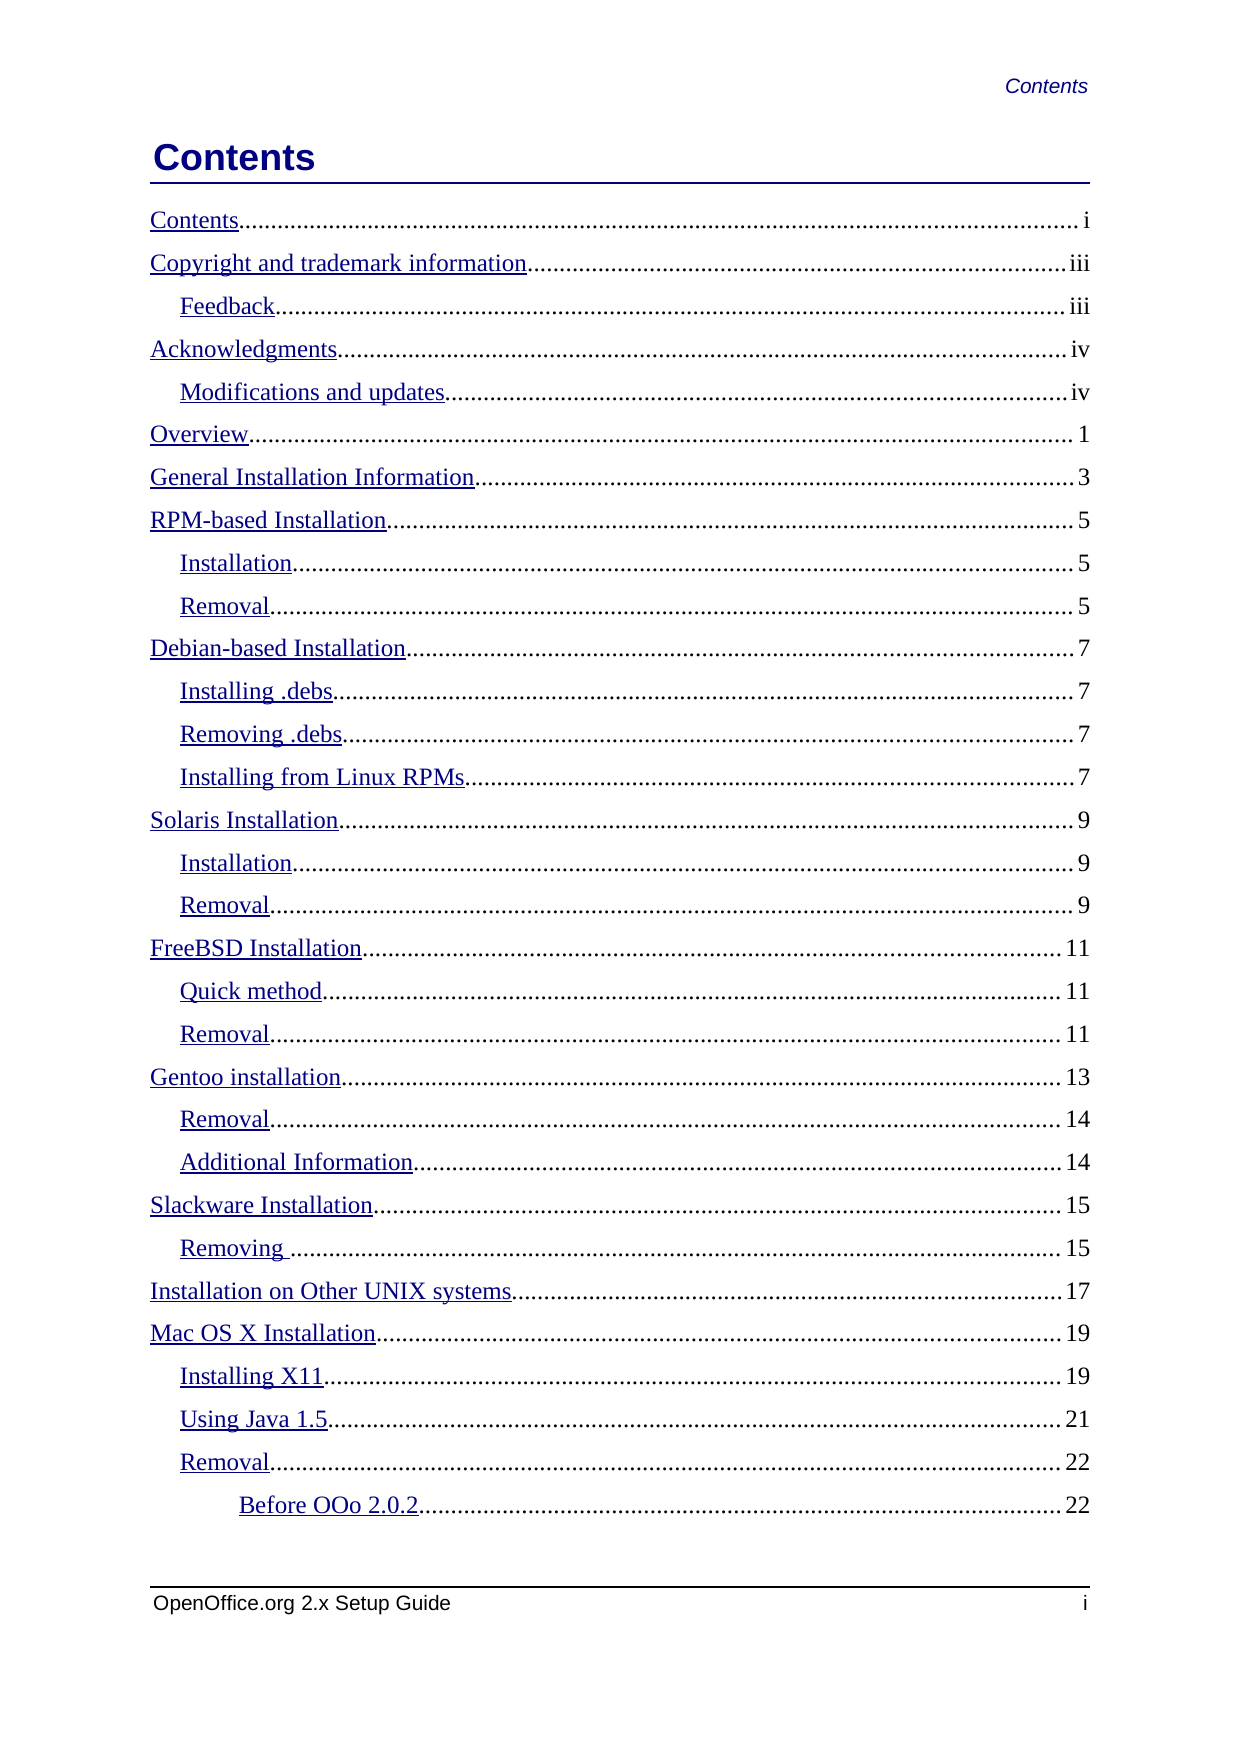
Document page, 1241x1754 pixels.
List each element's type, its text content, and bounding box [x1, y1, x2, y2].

text Gentoo installation 13 [150, 1062, 1090, 1091]
text Installation 9 [179, 848, 1090, 876]
text Using Java 1.5 21 [179, 1405, 1090, 1433]
text Acknowledgments iv [150, 335, 1090, 363]
text Overview 1 [150, 420, 1090, 448]
text RPM-based Installation 5 [150, 506, 1090, 534]
text Debian-based Installation 7 [150, 634, 1090, 662]
text Installing X11 19 [179, 1362, 1090, 1390]
text Removal 5 [179, 592, 1090, 619]
text Copyright and trademark information iii [150, 249, 1090, 277]
text Installing from Linux RPMs 7 [179, 763, 1090, 791]
text Removal 22 [179, 1448, 1090, 1476]
text General Installation Information 3 [150, 463, 1090, 491]
text Installation 5 [179, 549, 1090, 577]
text Removing .debs 7 [179, 720, 1090, 748]
text Installation on Other UNIX systems 17 [150, 1277, 1090, 1304]
text Feedback iii [179, 292, 1090, 320]
text Modifications and updates iv [179, 377, 1090, 406]
text Removal 11 [179, 1020, 1090, 1048]
text Slackware Installation 15 [150, 1191, 1090, 1219]
text Removing 15 [179, 1234, 1090, 1262]
text FreeBSD Installation 11 [150, 934, 1090, 962]
text Removal 9 [179, 891, 1090, 919]
text Solaris Installation 9 [150, 806, 1090, 834]
text Mac OS X Installation 19 [150, 1319, 1090, 1347]
text Before OOo 2.0.2 22 [238, 1491, 1090, 1519]
text Quick method 11 [179, 977, 1090, 1005]
text Installing .debs 7 [179, 677, 1090, 705]
text Additional Information 14 [179, 1148, 1090, 1176]
text Contents i [150, 206, 1090, 234]
text Removal 14 [179, 1105, 1090, 1133]
subtitle Contents [150, 134, 1090, 182]
